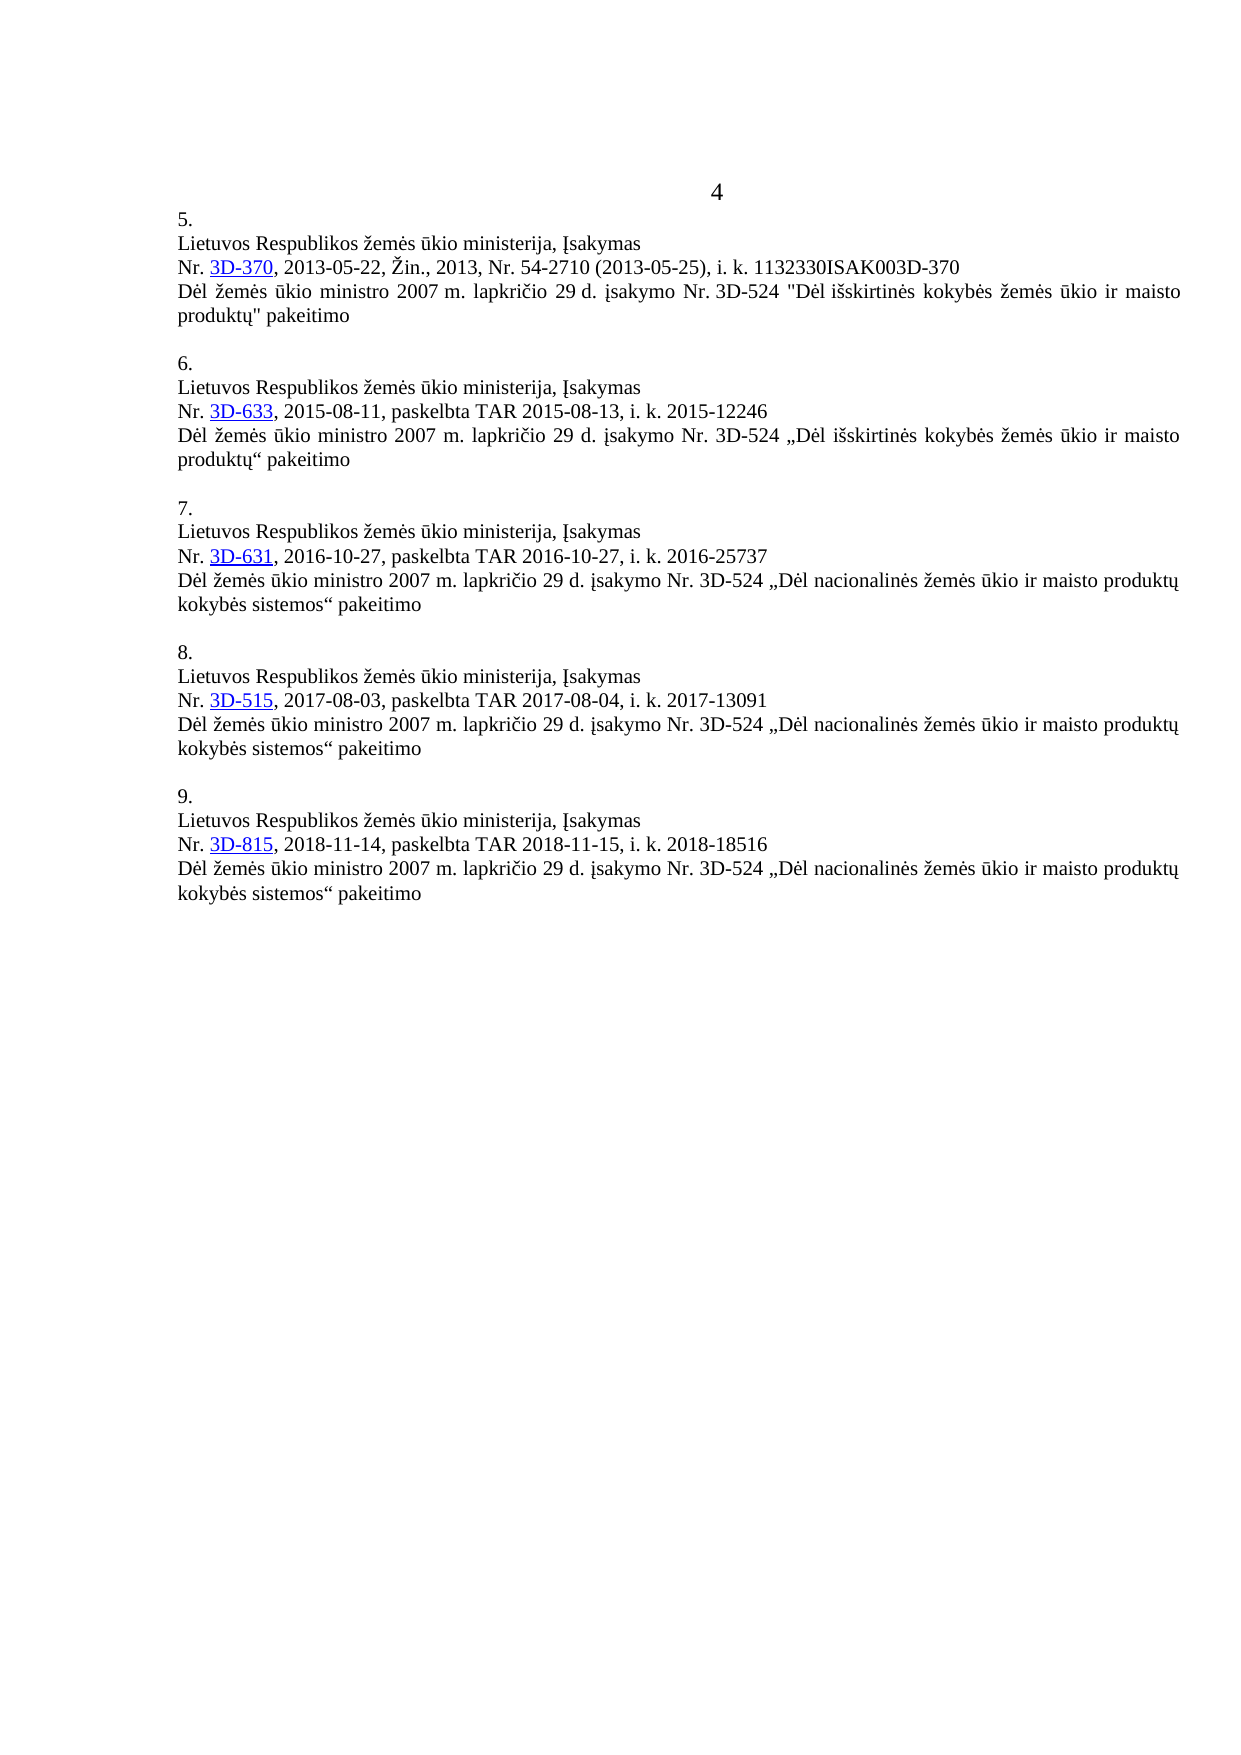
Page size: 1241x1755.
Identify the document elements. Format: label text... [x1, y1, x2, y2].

text 6. [177, 351, 1181, 375]
text Lietuvos Respublikos žemės ūkio ministerija, Įsakymas [177, 664, 1181, 688]
text 8. [177, 640, 1181, 664]
text Lietuvos Respublikos žemės ūkio ministerija, Įsakymas [177, 808, 1181, 832]
text Lietuvos Respublikos žemės ūkio ministerija, Įsakymas [177, 231, 1181, 255]
text Nr. 3D-370, 2013-05-22, Žin., 2013, Nr. 54-2710 (2013-05-25), i. k. 1132330ISAK003D-370 [177, 255, 1181, 279]
text Dėl žemės ūkio ministro 2007 m. lapkričio 29 d. įsakymo Nr. 3D-524 „Dėl nacionalinės žemės ūkio ir maisto produktų kokybės sistemos“ pakeitimo [177, 856, 1181, 904]
text 7. [177, 495, 1181, 519]
text Dėl žemės ūkio ministro 2007 m. lapkričio 29 d. įsakymo Nr. 3D-524 "Dėl išskirtinės kokybės žemės ūkio ir maisto produktų" pakeitimo [177, 279, 1181, 327]
text Nr. 3D-633, 2015-08-11, paskelbta TAR 2015-08-13, i. k. 2015-12246 [177, 399, 1181, 423]
text Lietuvos Respublikos žemės ūkio ministerija, Įsakymas [177, 519, 1181, 543]
text Nr. 3D-515, 2017-08-03, paskelbta TAR 2017-08-04, i. k. 2017-13091 [177, 688, 1181, 712]
text Dėl žemės ūkio ministro 2007 m. lapkričio 29 d. įsakymo Nr. 3D-524 „Dėl išskirtinės kokybės žemės ūkio ir maisto produktų“ pakeitimo [177, 423, 1181, 471]
text Nr. 3D-815, 2018-11-14, paskelbta TAR 2018-11-15, i. k. 2018-18516 [177, 832, 1181, 856]
text 9. [177, 784, 1181, 808]
text Nr. 3D-631, 2016-10-27, paskelbta TAR 2016-10-27, i. k. 2016-25737 [177, 543, 1181, 568]
text Dėl žemės ūkio ministro 2007 m. lapkričio 29 d. įsakymo Nr. 3D-524 „Dėl nacionalinės žemės ūkio ir maisto produktų kokybės sistemos“ pakeitimo [177, 568, 1181, 616]
text 5. [177, 207, 1181, 231]
text Lietuvos Respublikos žemės ūkio ministerija, Įsakymas [177, 375, 1181, 399]
text Dėl žemės ūkio ministro 2007 m. lapkričio 29 d. įsakymo Nr. 3D-524 „Dėl nacionalinės žemės ūkio ir maisto produktų kokybės sistemos“ pakeitimo [177, 712, 1181, 760]
